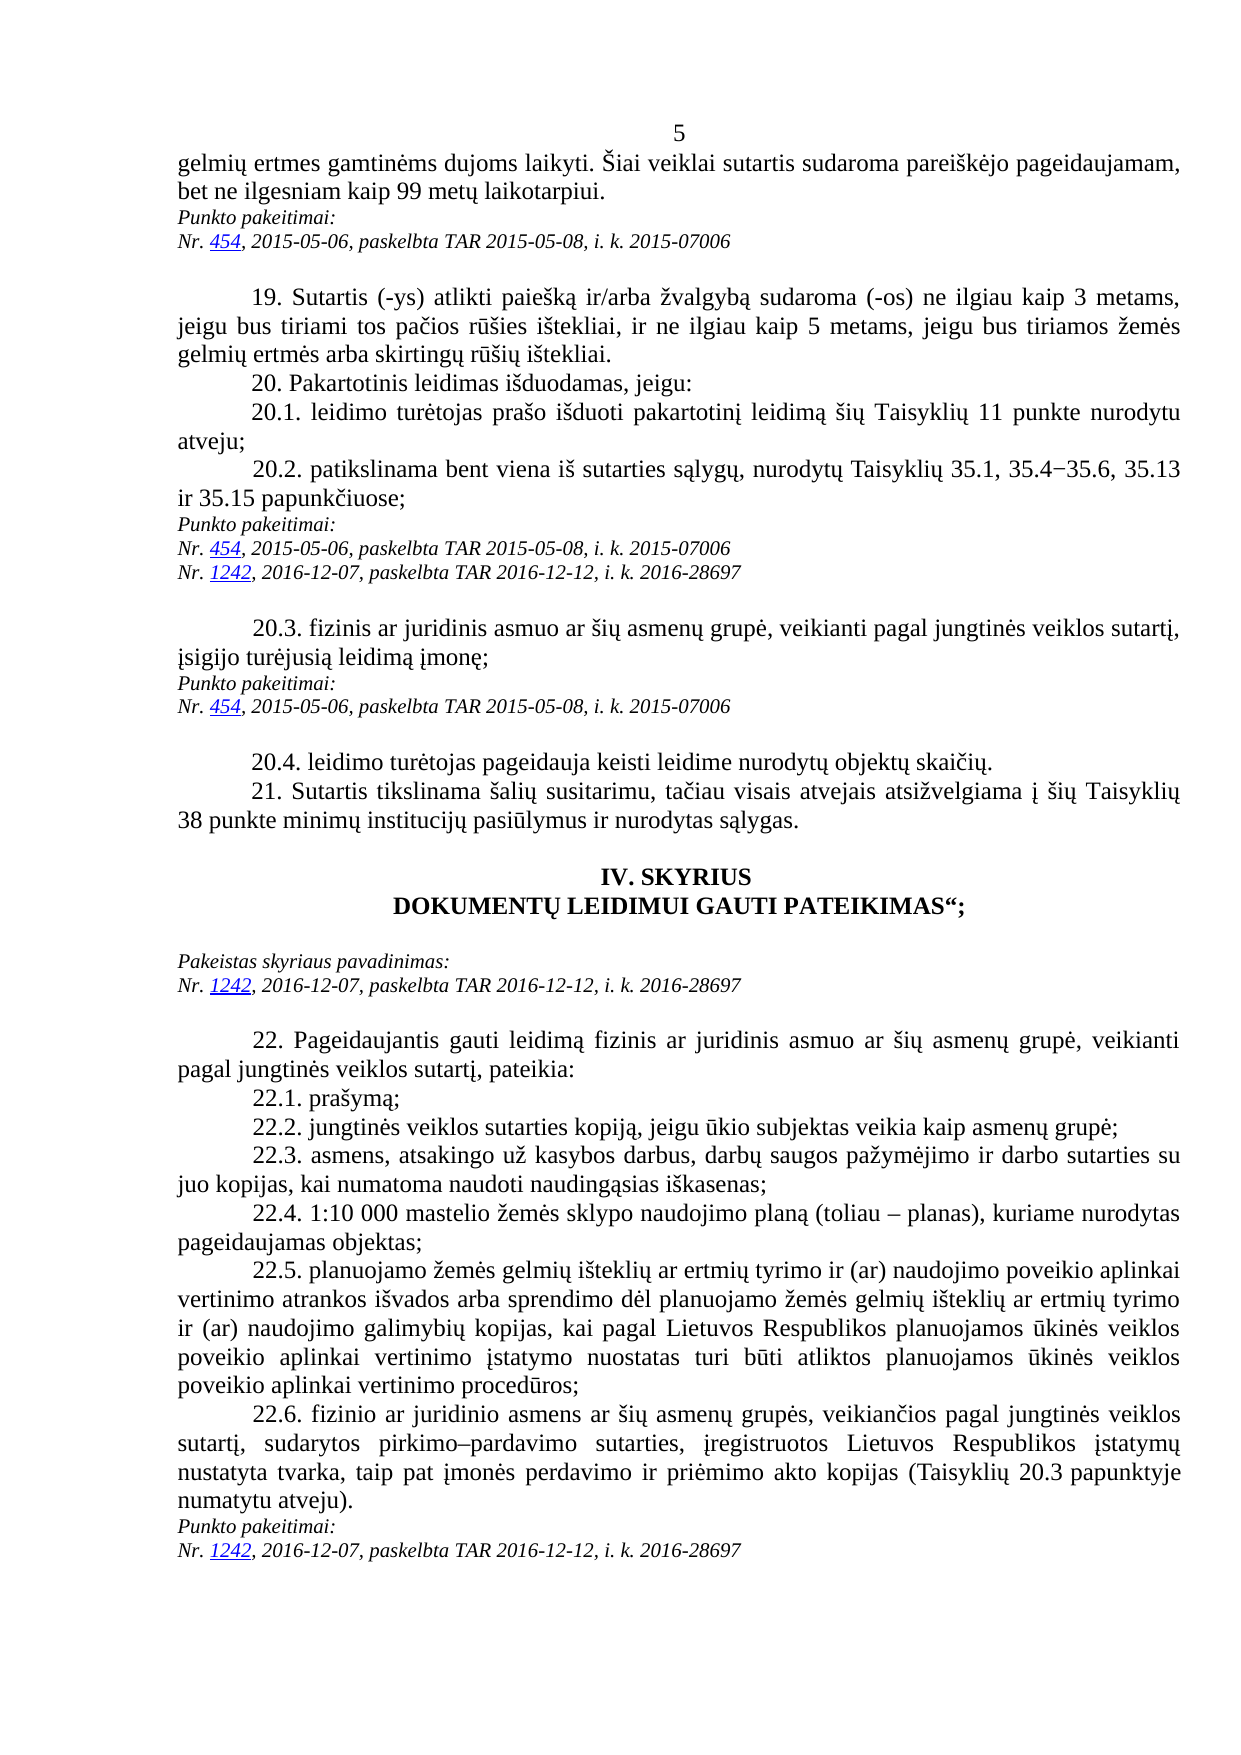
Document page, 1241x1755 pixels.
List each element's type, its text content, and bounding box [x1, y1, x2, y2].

text 22. Pageidaujantis gauti leidimą fizinis ar juridinis asmuo ar šių asmenų grupė, veikianti pagal jungtinės veiklos sutartį, pateikia: [177, 1025, 1181, 1083]
text 20.4. leidimo turėtojas pageidauja keisti leidime nurodytų objektų skaičių. [177, 747, 1181, 776]
text Nr. 454, 2015-05-06, paskelbta TAR 2015-05-08, i. k. 2015-07006 [177, 694, 1181, 718]
text 22.1. prašymą; [177, 1083, 1181, 1112]
text Nr. 1242, 2016-12-07, paskelbta TAR 2016-12-12, i. k. 2016-28697 [177, 560, 1181, 584]
text Punkto pakeitimai: [177, 512, 1181, 536]
text 20.3. fizinis ar juridinis asmuo ar šių asmenų grupė, veikianti pagal jungtinės veiklos sutartį, įsigijo turėjusią leidimą įmonę; [177, 613, 1181, 670]
text 20.2. patikslinama bent viena iš sutarties sąlygų, nurodytų Taisyklių 35.1, 35.4−35.6, 35.13 ir 35.15 papunkčiuose; [177, 454, 1181, 512]
text Punkto pakeitimai: [177, 205, 1181, 229]
text Nr. 454, 2015-05-06, paskelbta TAR 2015-05-08, i. k. 2015-07006 [177, 229, 1181, 253]
text 20. Pakartotinis leidimas išduodamas, jeigu: [177, 368, 1181, 397]
text 22.2. jungtinės veiklos sutarties kopiją, jeigu ūkio subjektas veikia kaip asmenų grupė; [177, 1112, 1181, 1140]
text IV. SKYRIUS DOKUMENTŲ LEIDIMUI GAUTI PATEIKIMAS“; [177, 862, 1181, 920]
text gelmių ertmes gamtinėms dujoms laikyti. Šiai veiklai sutartis sudaroma pareiškėjo pageidaujamam, bet ne ilgesniam kaip 99 metų laikotarpiui. [177, 148, 1181, 205]
text 21. Sutartis tikslinama šalių susitarimu, tačiau visais atvejais atsižvelgiama į šių Taisyklių 38 punkte minimų institucijų pasiūlymus ir nurodytas sąlygas. [177, 776, 1181, 833]
text 22.6. fizinio ar juridinio asmens ar šių asmenų grupės, veikiančios pagal jungtinės veiklos sutartį, sudarytos pirkimo–pardavimo sutarties, įregistruotos Lietuvos Respublikos įstatymų nustatyta tvarka, taip pat įmonės perdavimo ir priėmimo akto kopijas (Taisyklių 20.3 papunktyje numatytu atveju). [177, 1399, 1181, 1514]
text 19. Sutartis (-ys) atlikti paiešką ir/arba žvalgybą sudaroma (-os) ne ilgiau kaip 3 metams, jeigu bus tiriami tos pačios rūšies ištekliai, ir ne ilgiau kaip 5 metams, jeigu bus tiriamos žemės gelmių ertmės arba skirtingų rūšių ištekliai. [177, 282, 1181, 368]
text 20.1. leidimo turėtojas prašo išduoti pakartotinį leidimą šių Taisyklių 11 punkte nurodytu atveju; [177, 397, 1181, 454]
text Nr. 1242, 2016-12-07, paskelbta TAR 2016-12-12, i. k. 2016-28697 [177, 973, 1181, 997]
text 22.3. asmens, atsakingo už kasybos darbus, darbų saugos pažymėjimo ir darbo sutarties su juo kopijas, kai numatoma naudoti naudingąsias iškasenas; [177, 1140, 1181, 1198]
text Punkto pakeitimai: [177, 1514, 1181, 1538]
text Nr. 1242, 2016-12-07, paskelbta TAR 2016-12-12, i. k. 2016-28697 [177, 1538, 1181, 1562]
text Pakeistas skyriaus pavadinimas: [177, 948, 1181, 973]
text 22.4. 1:10 000 mastelio žemės sklypo naudojimo planą (toliau – planas), kuriame nurodytas pageidaujamas objektas; [177, 1198, 1181, 1255]
text 22.5. planuojamo žemės gelmių išteklių ar ertmių tyrimo ir (ar) naudojimo poveikio aplinkai vertinimo atrankos išvados arba sprendimo dėl planuojamo žemės gelmių išteklių ar ertmių tyrimo ir (ar) naudojimo galimybių kopijas, kai pagal Lietuvos Respublikos planuojamos ūkinės veiklos poveikio aplinkai vertinimo įstatymo nuostatas turi būti atliktos planuojamos ūkinės veiklos poveikio aplinkai vertinimo procedūros; [177, 1255, 1181, 1399]
text Punkto pakeitimai: [177, 670, 1181, 694]
text Nr. 454, 2015-05-06, paskelbta TAR 2015-05-08, i. k. 2015-07006 [177, 536, 1181, 560]
